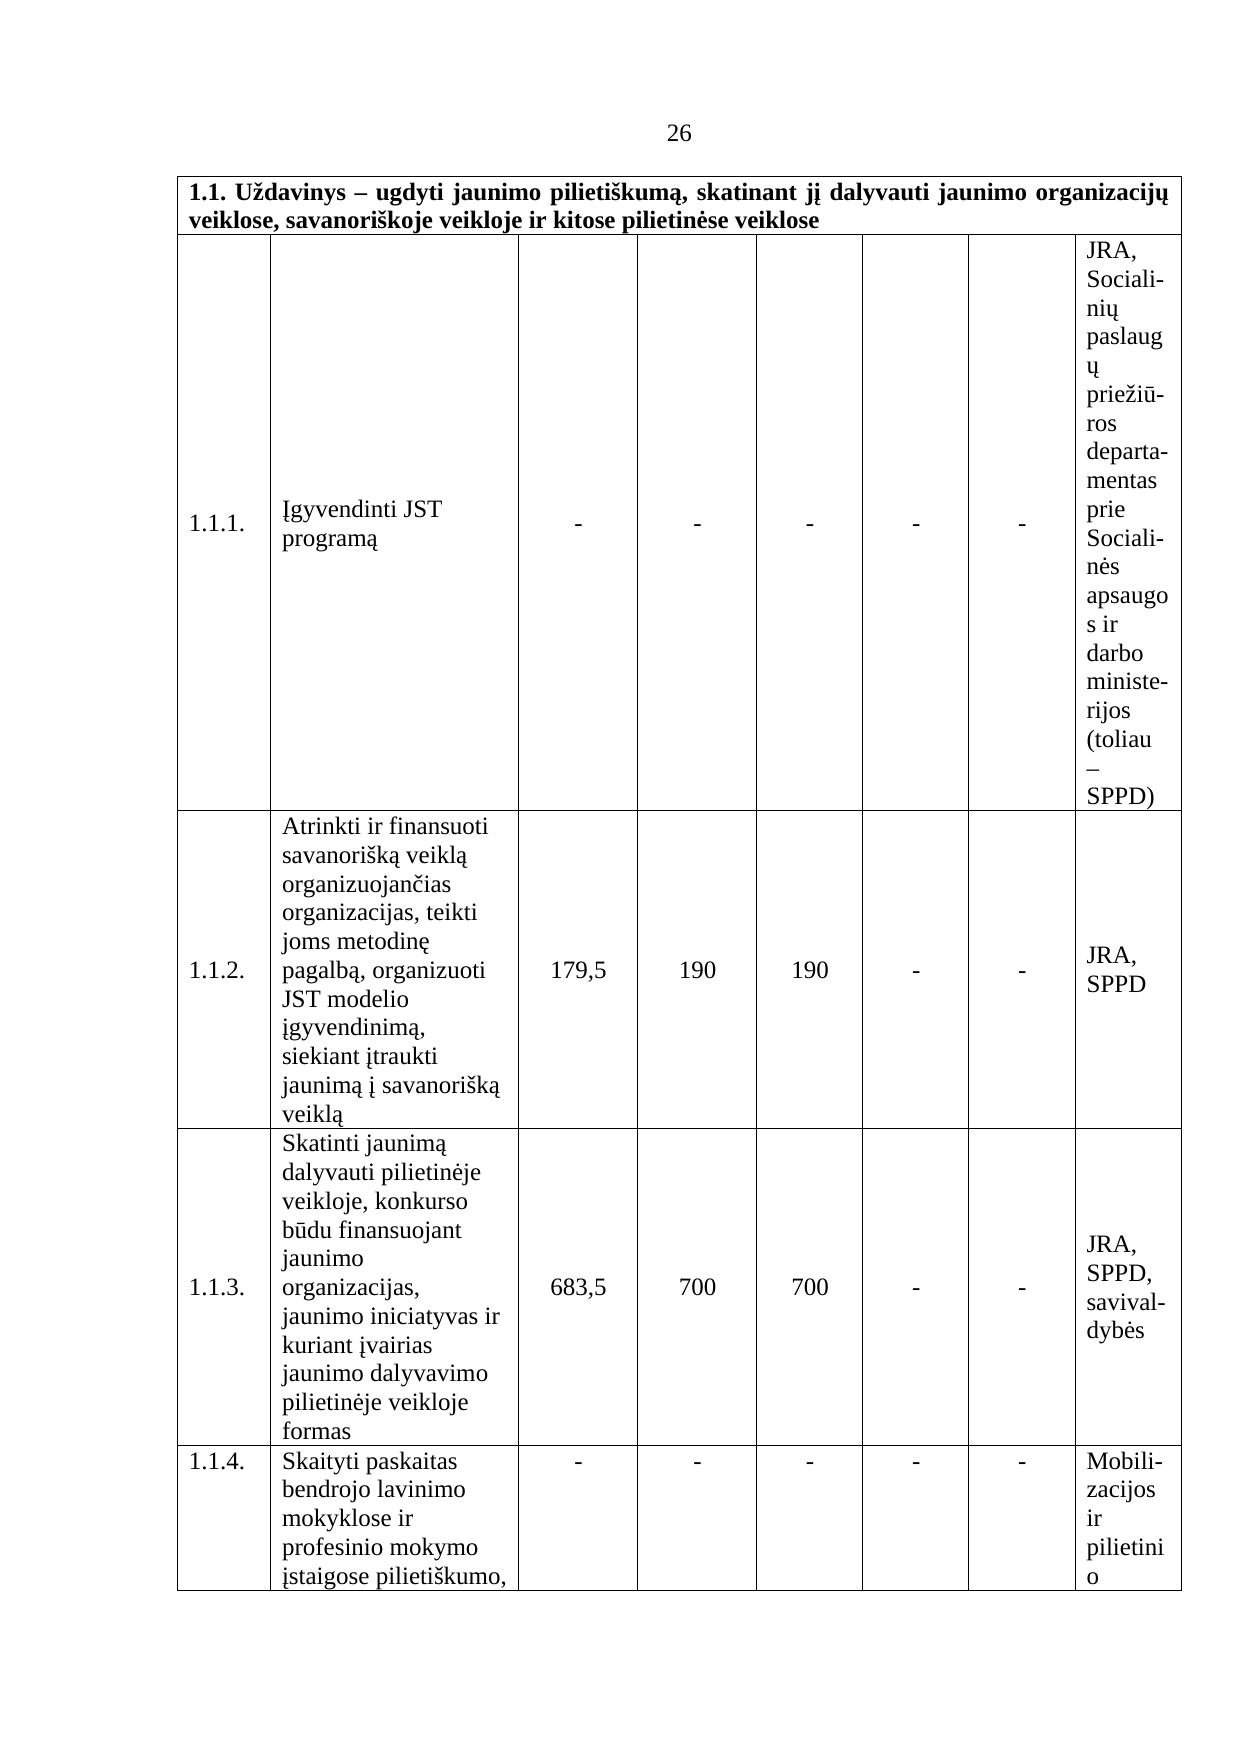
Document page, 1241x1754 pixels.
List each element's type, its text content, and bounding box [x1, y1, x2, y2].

table_cell - [969, 1446, 1075, 1589]
table_cell Skaityti paskaitas bendrojo lavinimo mokyklose ir profesinio mokymo įstaigose pilietiškumo, [271, 1446, 518, 1589]
table_cell Atrinkti ir finansuoti savanorišką veiklą organizuojančias organizacijas, teikti joms metodinę pagalbą, organizuoti JST modelio įgyvendinimą, siekiant įtraukti jaunimą į savanorišką veiklą [271, 811, 518, 1127]
table_cell JRA, SPPD [1076, 811, 1181, 1127]
table_cell 1.1.2. [178, 811, 270, 1127]
table_cell 1.1.3. [178, 1129, 270, 1445]
table_cell - [757, 1446, 862, 1589]
table_cell 1.1. Uždavinys – ugdyti jaunimo pilietiškumą, skatinant jį dalyvauti jaunimo organizacijų veiklose, savanoriškoje veikloje ir kitose pilietinėse veiklose [178, 177, 1181, 234]
table_cell 683,5 [519, 1129, 637, 1445]
table_cell JRA, Sociali-nių paslaugų priežiū-ros departa-mentas prie Sociali-nės apsaugos ir darbo ministe-rijos (toliau – SPPD) [1076, 235, 1181, 810]
table_cell Mobili-zacijos ir pilietinio [1076, 1446, 1181, 1589]
table_cell Skatinti jaunimą dalyvauti pilietinėje veikloje, konkurso būdu finansuojant jaunimo organizacijas, jaunimo iniciatyvas ir kuriant įvairias jaunimo dalyvavimo pilietinėje veikloje formas [271, 1129, 518, 1445]
table_cell - [519, 235, 637, 810]
table_cell - [863, 235, 968, 810]
table_cell 700 [638, 1129, 756, 1445]
table_cell - [863, 1446, 968, 1589]
table_cell 700 [757, 1129, 862, 1445]
table_cell 1.1.4. [178, 1446, 270, 1589]
table_cell - [863, 1129, 968, 1445]
table_cell 1.1.1. [178, 235, 270, 810]
table_cell - [969, 1129, 1075, 1445]
table_cell - [969, 235, 1075, 810]
table_cell - [638, 235, 756, 810]
table_cell - [757, 235, 862, 810]
table_cell 179,5 [519, 811, 637, 1127]
table_cell Įgyvendinti JST programą [271, 235, 518, 810]
table_cell JRA, SPPD, savival-dybės [1076, 1129, 1181, 1445]
table_cell 190 [757, 811, 862, 1127]
table_cell - [863, 811, 968, 1127]
table_cell 190 [638, 811, 756, 1127]
table_cell - [969, 811, 1075, 1127]
table_cell - [519, 1446, 637, 1589]
table_cell - [638, 1446, 756, 1589]
